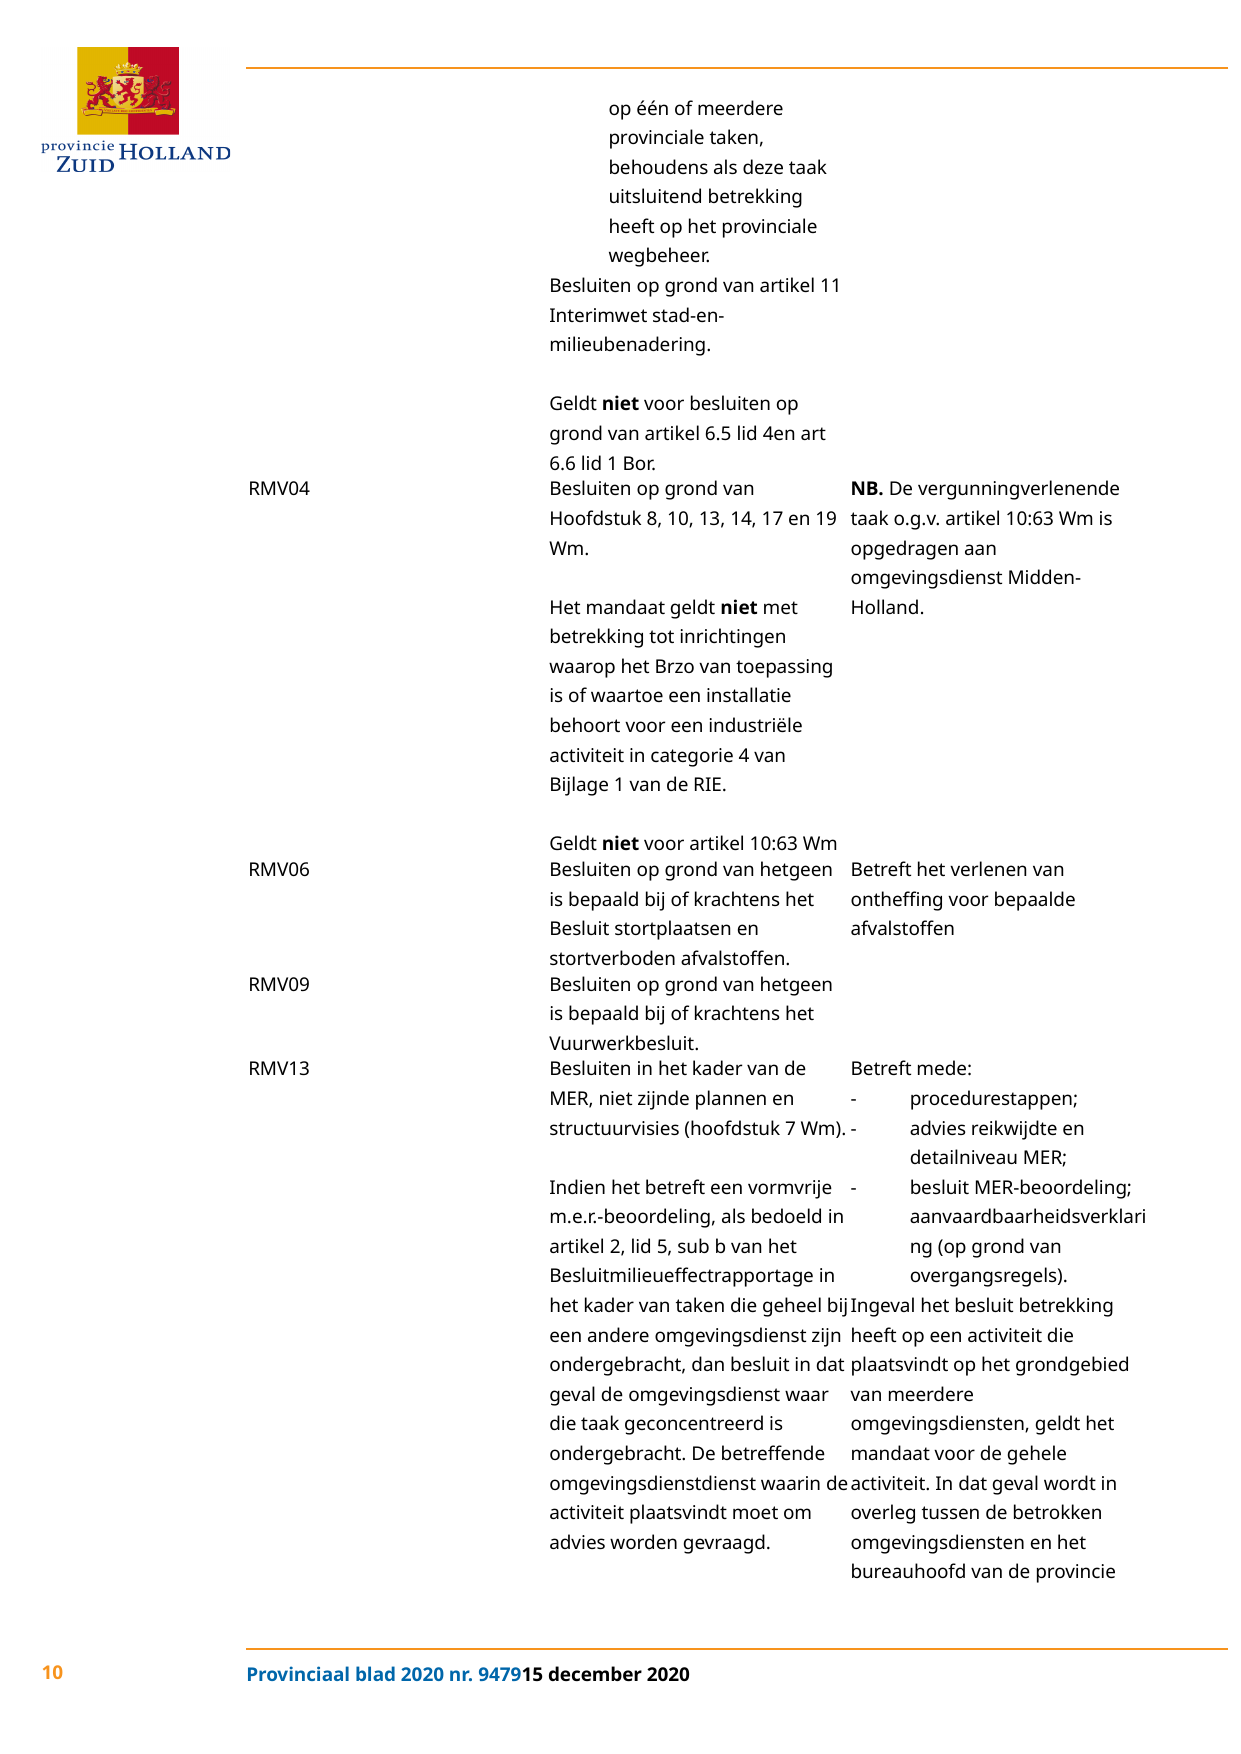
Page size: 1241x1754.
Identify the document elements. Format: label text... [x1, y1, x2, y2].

table_cell [248, 95, 549, 476]
table_cell RMV13 [248, 1056, 549, 1584]
table_cell RMV06 [248, 856, 549, 971]
table_cell Betreft het verlenen van ontheffing voor bepaalde afvalstoffen [850, 856, 1152, 971]
table_cell Betreft mede: procedurestappen; advies reikwijdte en detailniveau MER; besluit MER-beoordeling; aanvaardbaarheidsverklaring (op grond van overgangsregels). Ingeval het besluit betrekking heeft op een activiteit die plaatsvindt op het grondgebied van meerdere omgevingsdiensten, geldt het mandaat voor de gehele activiteit. In dat geval wordt in overleg tussen de betrokken omgevingsdiensten en het bureauhoofd van de provincie [850, 1056, 1152, 1584]
table_cell Besluiten op grond van hetgeen is bepaald bij of krachtens het Vuurwerkbesluit. [549, 971, 850, 1056]
table_cell [850, 95, 1152, 476]
table_cell Besluiten in het kader van de MER, niet zijnde plannen en structuurvisies (hoofdstuk 7 Wm). Indien het betreft een vormvrije m.e.r.-beoordeling, als bedoeld in artikel 2, lid 5, sub b van het Besluitmilieueffectrapportage in het kader van taken die geheel bij een andere omgevingsdienst zijn ondergebracht, dan besluit in dat geval de omgevingsdienst waar die taak geconcentreerd is ondergebracht. De betreffende omgevingsdienstdienst waarin de activiteit plaatsvindt moet om advies worden gevraagd. [549, 1056, 850, 1584]
table_cell Besluiten op grond van Hoofdstuk 8, 10, 13, 14, 17 en 19 Wm. Het mandaat geldt niet met betrekking tot inrichtingen waarop het Brzo van toepassing is of waartoe een installatie behoort voor een industriële activiteit in categorie 4 van Bijlage 1 van de RIE. Geldt niet voor artikel 10:63 Wm [549, 476, 850, 856]
table_cell RMV09 [248, 971, 549, 1056]
table_cell Besluiten op grond van hetgeen is bepaald bij of krachtens het Besluit stortplaatsen en stortverboden afvalstoffen. [549, 856, 850, 971]
table_cell NB. De vergunningverlenende taak o.g.v. artikel 10:63 Wm is opgedragen aan omgevingsdienst Midden-Holland. [850, 476, 1152, 856]
table_cell op één of meerdere provinciale taken, behoudens als deze taak uitsluitend betrekking heeft op het provinciale wegbeheer. Besluiten op grond van artikel 11 Interimwet stad-en-milieubenadering. Geldt niet voor besluiten op grond van artikel 6.5 lid 4en art 6.6 lid 1 Bor. [549, 95, 850, 476]
picture [41, 47, 231, 172]
table_cell RMV04 [248, 476, 549, 856]
table_cell [850, 971, 1152, 1056]
